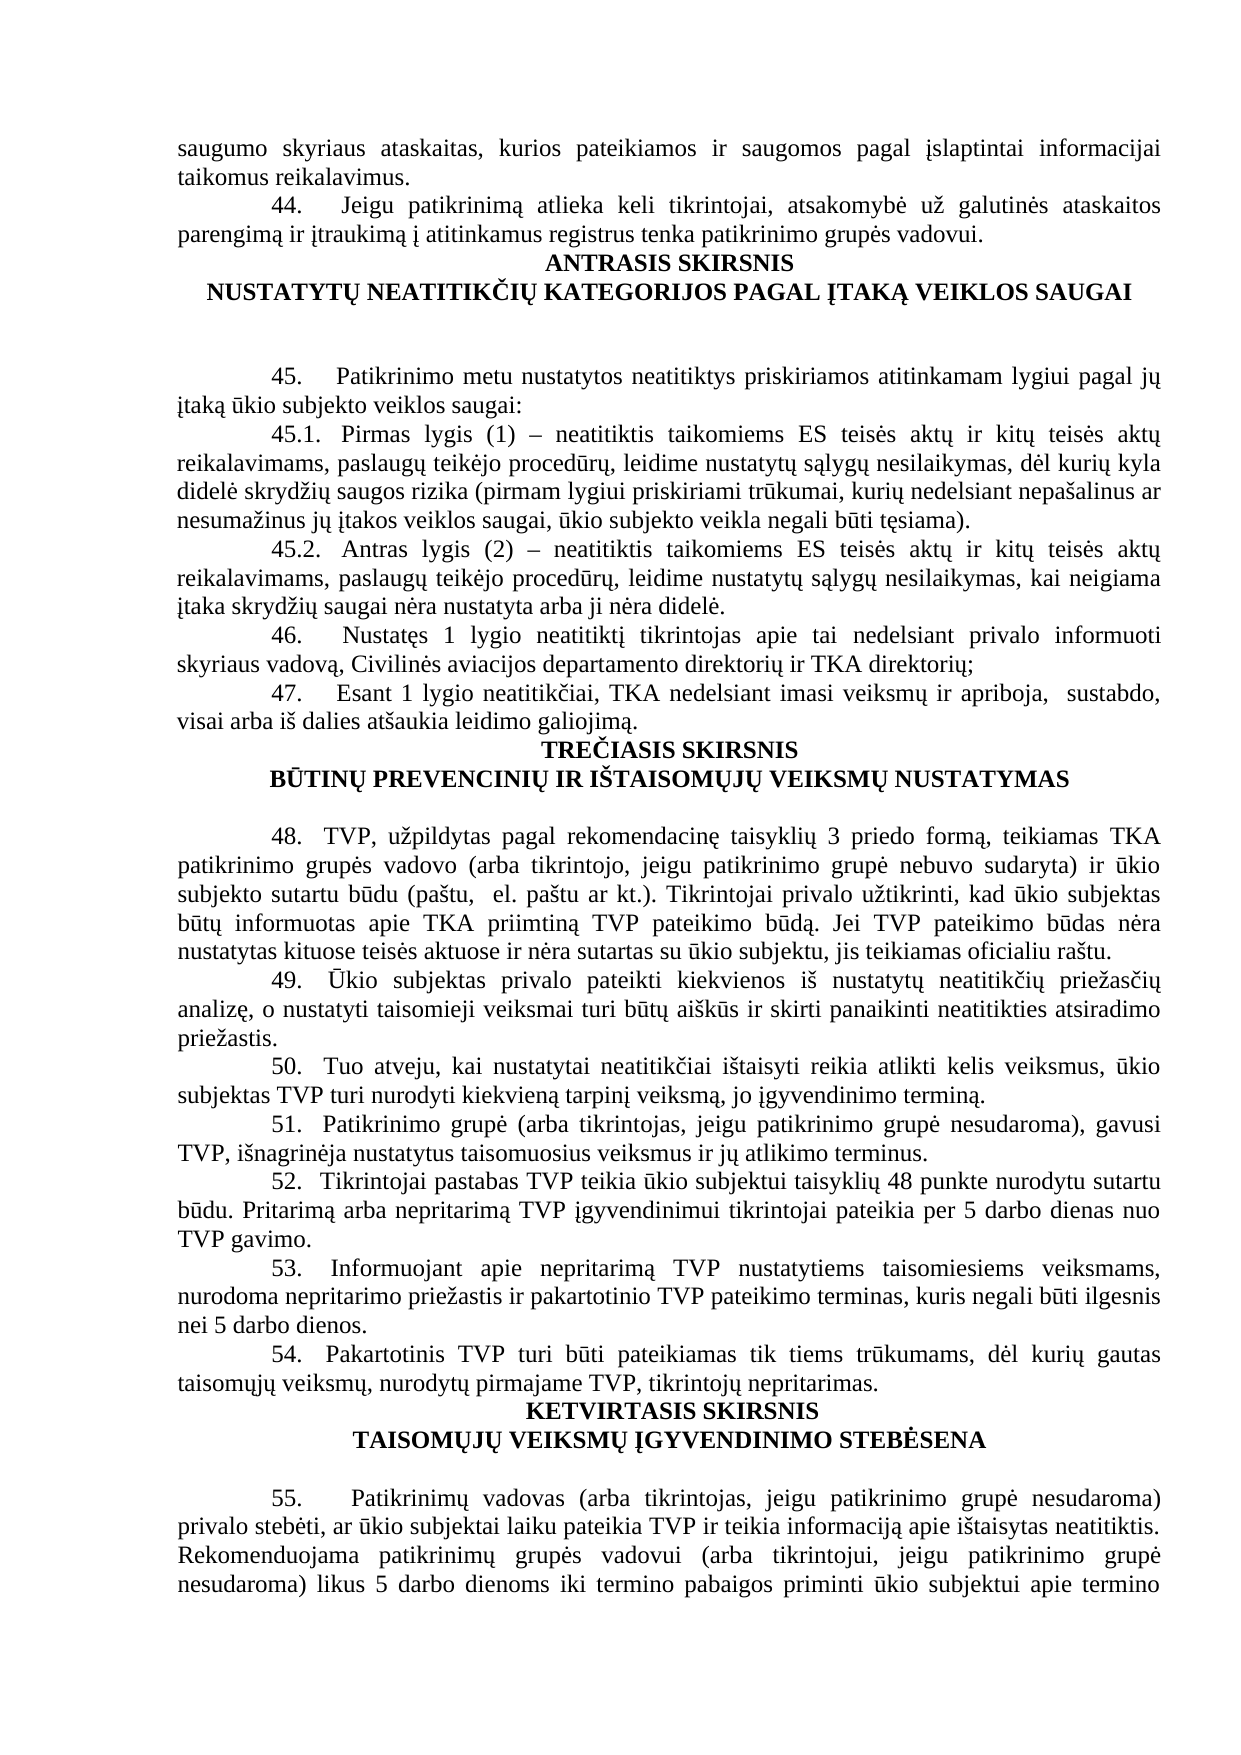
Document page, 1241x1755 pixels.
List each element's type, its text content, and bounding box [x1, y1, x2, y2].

text 45. Patikrinimo metu nustatytos neatitiktys priskiriamos atitinkamam lygiui pagal jų įtaką ūkio subjekto veiklos saugai: [177, 361, 1162, 419]
text saugumo skyriaus ataskaitas, kurios pateikiamos ir saugomos pagal įslaptintai informacijai taikomus reikalavimus. [177, 133, 1162, 190]
text 45.1. Pirmas lygis (1) – neatitiktis taikomiems ES teisės aktų ir kitų teisės aktų reikalavimams, paslaugų teikėjo procedūrų, leidime nustatytų sąlygų nesilaikymas, dėl kurių kyla didelė skrydžių saugos rizika (pirmam lygiui priskiriami trūkumai, kurių nedelsiant nepašalinus ar nesumažinus jų įtakos veiklos saugai, ūkio subjekto veikla negali būti tęsiama). [177, 419, 1162, 534]
text ANTRASIS SKIRSNIS [177, 248, 1162, 277]
text 48. TVP, užpildytas pagal rekomendacinę taisyklių 3 priedo formą, teikiamas TKA patikrinimo grupės vadovo (arba tikrintojo, jeigu patikrinimo grupė nebuvo sudaryta) ir ūkio subjekto sutartu būdu (paštu, el. paštu ar kt.). Tikrintojai privalo užtikrinti, kad ūkio subjektas būtų informuotas apie TKA priimtiną TVP pateikimo būdą. Jei TVP pateikimo būdas nėra nustatytas kituose teisės aktuose ir nėra sutartas su ūkio subjektu, jis teikiamas oficialiu raštu. [177, 821, 1162, 965]
text NUSTATYTŲ NEATITIKČIŲ KATEGORIJOS PAGAL ĮTAKĄ VEIKLOS SAUGAI [177, 277, 1162, 305]
subtitle TAISOMŲJŲ VEIKSMŲ ĮGYVENDINIMO STEBĖSENA [179, 1425, 1166, 1454]
subtitle KETVIRTASIS SKIRSNIS [179, 1396, 1166, 1425]
text 47. Esant 1 lygio neatitikčiai, TKA nedelsiant imasi veiksmų ir apriboja, sustabdo, visai arba iš dalies atšaukia leidimo galiojimą. [177, 678, 1162, 735]
text TREČIASIS SKIRSNIS [177, 735, 1162, 764]
text 49. Ūkio subjektas privalo pateikti kiekvienos iš nustatytų neatitikčių priežasčių analizę, o nustatyti taisomieji veiksmai turi būtų aiškūs ir skirti panaikinti neatitikties atsiradimo priežastis. [177, 965, 1162, 1051]
text 44. Jeigu patikrinimą atlieka keli tikrintojai, atsakomybė už galutinės ataskaitos parengimą ir įtraukimą į atitinkamus registrus tenka patikrinimo grupės vadovui. [177, 190, 1162, 248]
text 46. Nustatęs 1 lygio neatitiktį tikrintojas apie tai nedelsiant privalo informuoti skyriaus vadovą, Civilinės aviacijos departamento direktorių ir TKA direktorių; [177, 620, 1162, 678]
text BŪTINŲ PREVENCINIŲ IR IŠTAISOMŲJŲ VEIKSMŲ NUSTATYMAS [177, 764, 1162, 793]
text 50. Tuo atveju, kai nustatytai neatitikčiai ištaisyti reikia atlikti kelis veiksmus, ūkio subjektas TVP turi nurodyti kiekvieną tarpinį veiksmą, jo įgyvendinimo terminą. [177, 1051, 1162, 1109]
text 45.2. Antras lygis (2) – neatitiktis taikomiems ES teisės aktų ir kitų teisės aktų reikalavimams, paslaugų teikėjo procedūrų, leidime nustatytų sąlygų nesilaikymas, kai neigiama įtaka skrydžių saugai nėra nustatyta arba ji nėra didelė. [177, 534, 1162, 620]
text 53. Informuojant apie nepritarimą TVP nustatytiems taisomiesiems veiksmams, nurodoma nepritarimo priežastis ir pakartotinio TVP pateikimo terminas, kuris negali būti ilgesnis nei 5 darbo dienos. [177, 1253, 1162, 1339]
text 55. Patikrinimų vadovas (arba tikrintojas, jeigu patikrinimo grupė nesudaroma) privalo stebėti, ar ūkio subjektai laiku pateikia TVP ir teikia informaciją apie ištaisytas neatitiktis. Rekomenduojama patikrinimų grupės vadovui (arba tikrintojui, jeigu patikrinimo grupė nesudaroma) likus 5 darbo dienoms iki termino pabaigos priminti ūkio subjektui apie termino [177, 1483, 1162, 1598]
text 52. Tikrintojai pastabas TVP teikia ūkio subjektui taisyklių 48 punkte nurodytu sutartu būdu. Pritarimą arba nepritarimą TVP įgyvendinimui tikrintojai pateikia per 5 darbo dienas nuo TVP gavimo. [177, 1166, 1162, 1253]
text 54. Pakartotinis TVP turi būti pateikiamas tik tiems trūkumams, dėl kurių gautas taisomųjų veiksmų, nurodytų pirmajame TVP, tikrintojų nepritarimas. [177, 1339, 1162, 1396]
text 51. Patikrinimo grupė (arba tikrintojas, jeigu patikrinimo grupė nesudaroma), gavusi TVP, išnagrinėja nustatytus taisomuosius veiksmus ir jų atlikimo terminus. [177, 1109, 1162, 1166]
